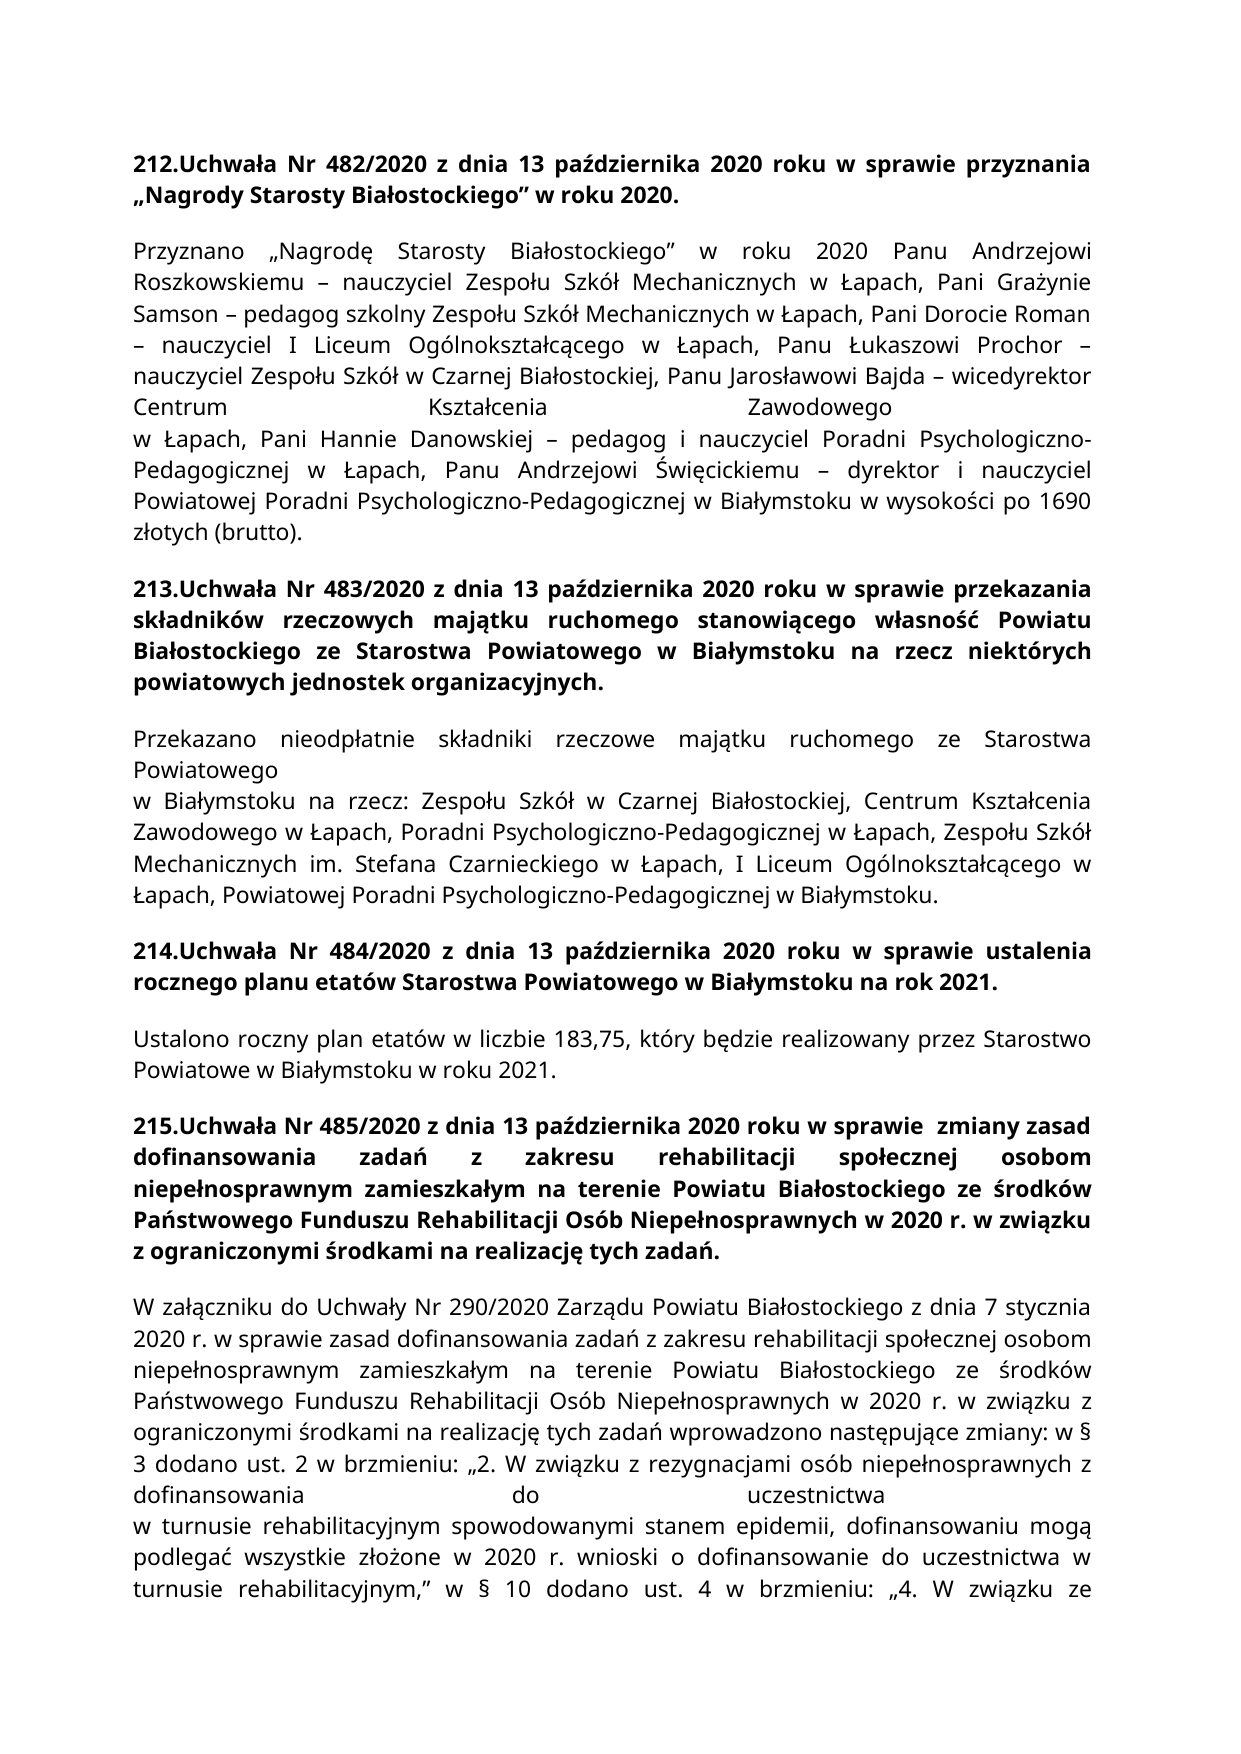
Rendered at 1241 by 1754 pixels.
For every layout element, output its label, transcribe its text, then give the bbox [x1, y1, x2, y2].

text 214.Uchwała Nr 484/2020 z dnia 13 października 2020 roku w sprawie ustalenia rocznego planu etatów Starostwa Powiatowego w Białymstoku na rok 2021. [133, 935, 1093, 998]
text Ustalono roczny plan etatów w liczbie 183,75, który będzie realizowany przez Starostwo Powiatowe w Białymstoku w roku 2021. [133, 1023, 1093, 1085]
text W załączniku do Uchwały Nr 290/2020 Zarządu Powiatu Białostockiego z dnia 7 stycznia 2020 r. w sprawie zasad dofinansowania zadań z zakresu rehabilitacji społecznej osobom niepełnosprawnym zamieszkałym na terenie Powiatu Białostockiego ze środków Państwowego Funduszu Rehabilitacji Osób Niepełnosprawnych w 2020 r. w związku z ograniczonymi środkami na realizację tych zadań wprowadzono następujące zmiany: w § 3 dodano ust. 2 w brzmieniu: „2. W związku z rezygnacjami osób niepełnosprawnych z dofinansowania do uczestnictwa w turnusie rehabilitacyjnym spowodowanymi stanem epidemii, dofinansowaniu mogą podlegać wszystkie złożone w 2020 r. wnioski o dofinansowanie do uczestnictwa w turnusie rehabilitacyjnym,” w § 10 dodano ust. 4 w brzmieniu: „4. W związku ze [133, 1291, 1093, 1604]
text Przyznano „Nagrodę Starosty Białostockiego” w roku 2020 Panu Andrzejowi Roszkowskiemu – nauczyciel Zespołu Szkół Mechanicznych w Łapach, Pani Grażynie Samson – pedagog szkolny Zespołu Szkół Mechanicznych w Łapach, Pani Dorocie Roman – nauczyciel I Liceum Ogólnokształcącego w Łapach, Panu Łukaszowi Prochor – nauczyciel Zespołu Szkół w Czarnej Białostockiej, Panu Jarosławowi Bajda – wicedyrektor Centrum Kształcenia Zawodowego w Łapach, Pani Hannie Danowskiej – pedagog i nauczyciel Poradni Psychologiczno-Pedagogicznej w Łapach, Panu Andrzejowi Święcickiemu – dyrektor i nauczyciel Powiatowej Poradni Psychologiczno-Pedagogicznej w Białymstoku w wysokości po 1690 złotych (brutto). [133, 235, 1093, 548]
text 212.Uchwała Nr 482/2020 z dnia 13 października 2020 roku w sprawie przyznania „Nagrody Starosty Białostockiego” w roku 2020. [133, 148, 1093, 210]
text 213.Uchwała Nr 483/2020 z dnia 13 października 2020 roku w sprawie przekazania składników rzeczowych majątku ruchomego stanowiącego własność Powiatu Białostockiego ze Starostwa Powiatowego w Białymstoku na rzecz niektórych powiatowych jednostek organizacyjnych. [133, 573, 1093, 698]
text 215.Uchwała Nr 485/2020 z dnia 13 października 2020 roku w sprawie zmiany zasad dofinansowania zadań z zakresu rehabilitacji społecznej osobom niepełnosprawnym zamieszkałym na terenie Powiatu Białostockiego ze środków Państwowego Funduszu Rehabilitacji Osób Niepełnosprawnych w 2020 r. w związku z ograniczonymi środkami na realizację tych zadań. [133, 1110, 1093, 1266]
text Przekazano nieodpłatnie składniki rzeczowe majątku ruchomego ze Starostwa Powiatowego w Białymstoku na rzecz: Zespołu Szkół w Czarnej Białostockiej, Centrum Kształcenia Zawodowego w Łapach, Poradni Psychologiczno-Pedagogicznej w Łapach, Zespołu Szkół Mechanicznych im. Stefana Czarnieckiego w Łapach, I Liceum Ogólnokształcącego w Łapach, Powiatowej Poradni Psychologiczno-Pedagogicznej w Białymstoku. [133, 723, 1093, 910]
